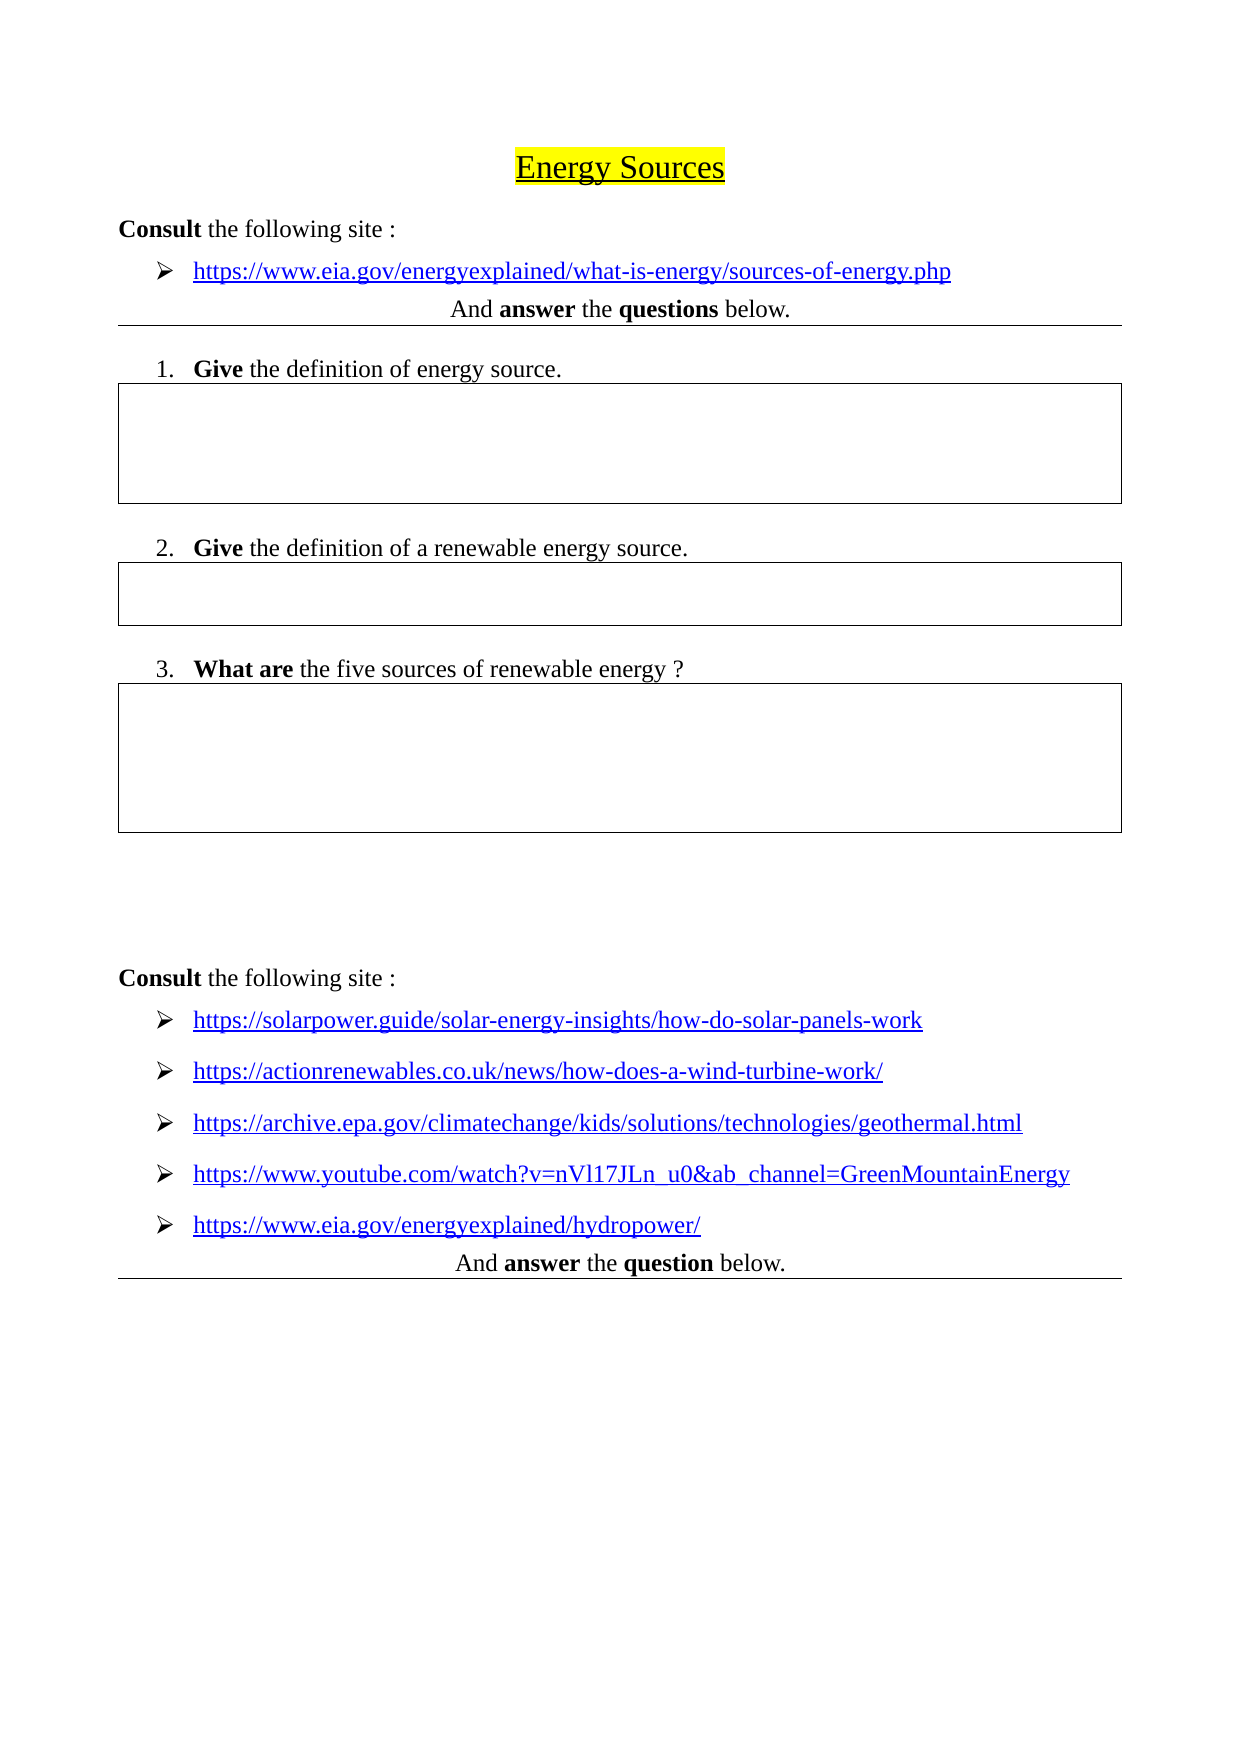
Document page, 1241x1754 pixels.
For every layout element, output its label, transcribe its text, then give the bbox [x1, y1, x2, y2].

list Give the definition of energy source. [156, 354, 1122, 383]
text And answer the questions below. [118, 294, 1122, 325]
list https://actionrenewables.co.uk/news/how-does-a-wind-turbine-work/ [156, 1043, 1122, 1094]
text And answer the question below. [118, 1248, 1122, 1278]
text Consult the following site : [118, 214, 1122, 243]
list Give the definition of a renewable energy source. [156, 533, 1122, 562]
list https://www.eia.gov/energyexplained/what-is-energy/sources-of-energy.php [156, 243, 1122, 294]
list What are the five sources of renewable energy ? [156, 654, 1122, 683]
list https://www.eia.gov/energyexplained/hydropower/ [156, 1196, 1122, 1248]
list https://archive.epa.gov/climatechange/kids/solutions/technologies/geothermal.html [156, 1094, 1122, 1145]
list https://www.youtube.com/watch?v=nVl17JLn_u0&ab_channel=GreenMountainEnergy [156, 1145, 1122, 1196]
text Energy Sources [118, 147, 1122, 185]
text Consult the following site : [118, 963, 1122, 991]
list https://solarpower.guide/solar-energy-insights/how-do-solar-panels-work [156, 991, 1122, 1043]
